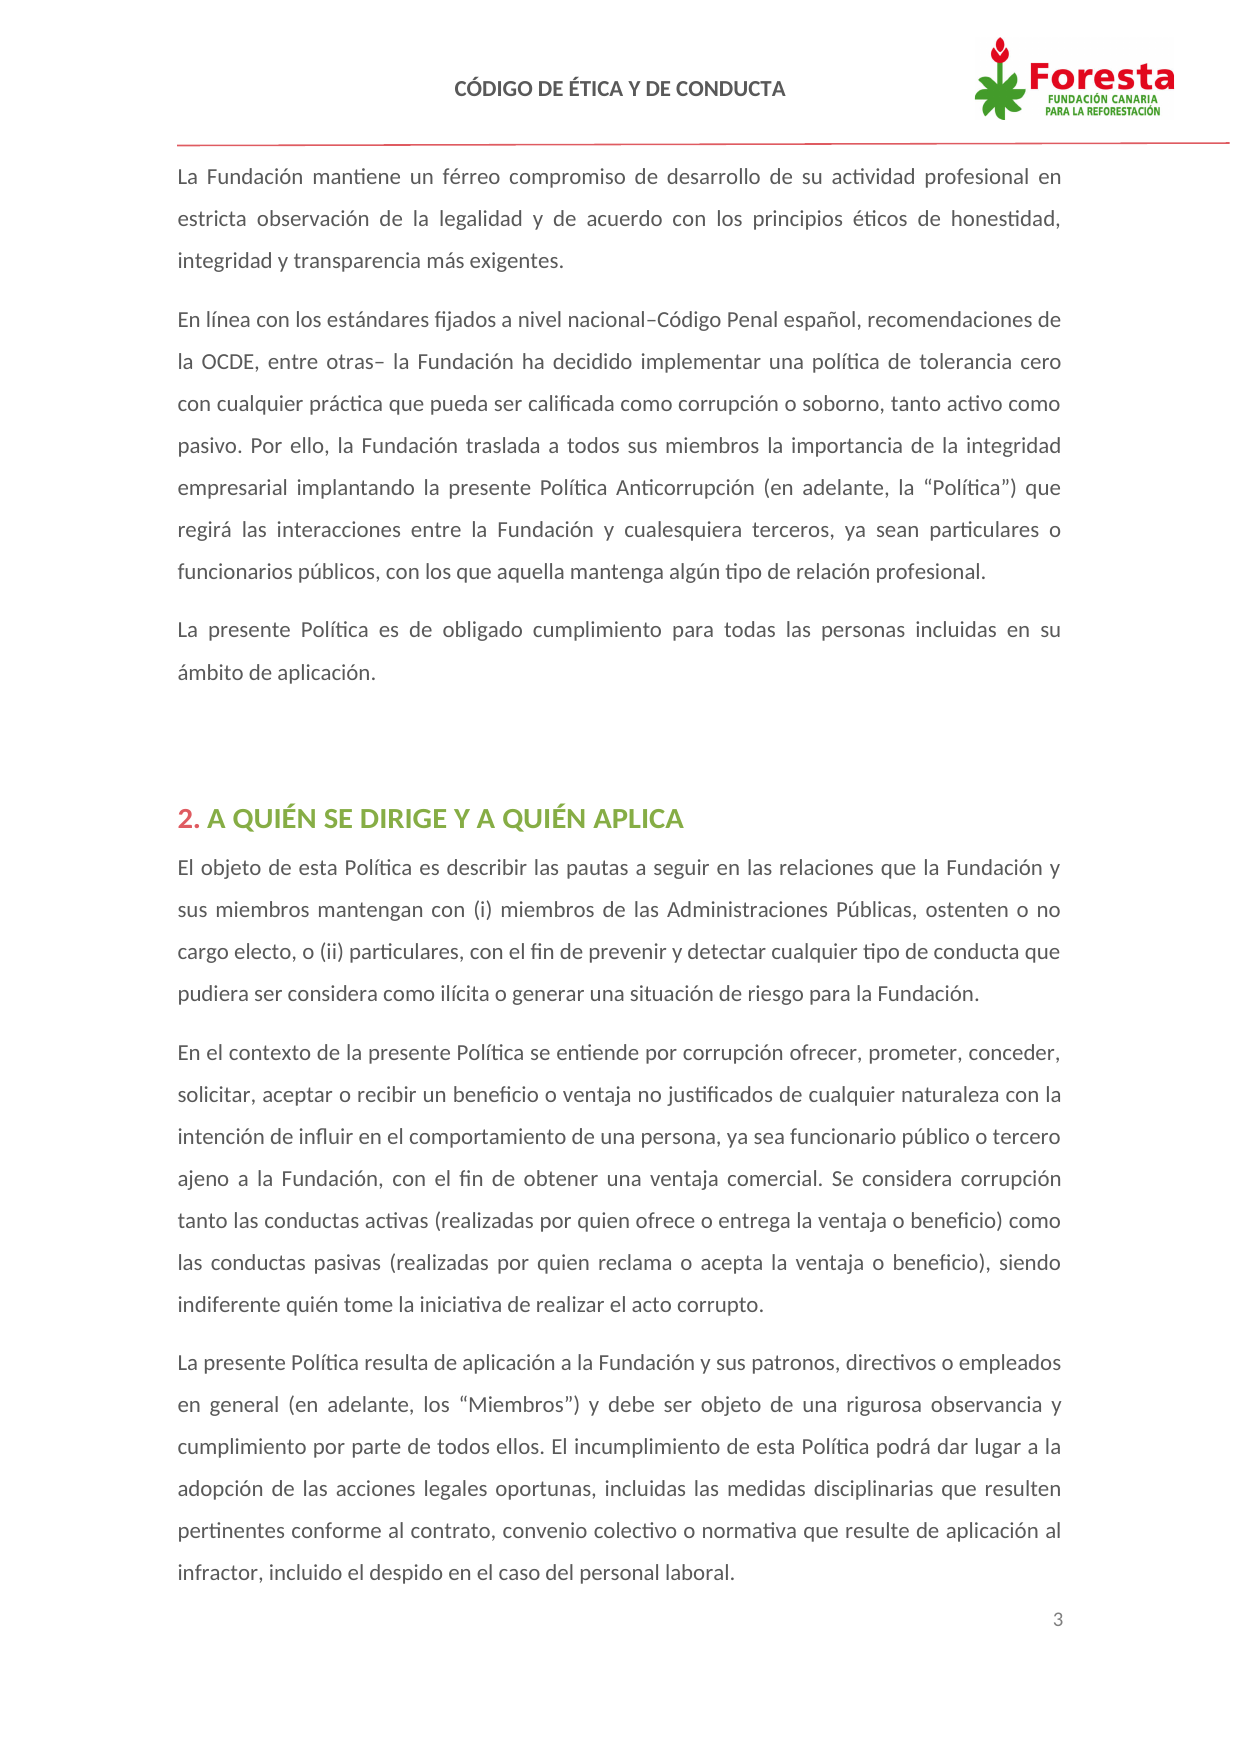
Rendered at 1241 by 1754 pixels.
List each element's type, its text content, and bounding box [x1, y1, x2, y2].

list A QUIÉN SE DIRIGE Y A QUIÉN APLICA [177, 800, 1063, 836]
text En el contexto de la presente Política se entiende por corrupción ofrecer, prometer, conceder, solicitar, aceptar o recibir un beneficio o ventaja no justificados de cualquier naturaleza con la intención de influir en el comportamiento de una persona, ya sea funcionario público o tercero ajeno a la Fundación, con el fin de obtener una ventaja comercial. Se considera corrupción tanto las conductas activas (realizadas por quien ofrece o entrega la ventaja o beneficio) como las conductas pasivas (realizadas por quien reclama o acepta la ventaja o beneficio), siendo indiferente quién tome la iniciativa de realizar el acto corrupto. [177, 1038, 1063, 1318]
text La presente Política es de obligado cumplimiento para todas las personas incluidas en su ámbito de aplicación. [177, 616, 1063, 686]
text La Fundación mantiene un férreo compromiso de desarrollo de su actividad profesional en estricta observación de la legalidad y de acuerdo con los principios éticos de honestidad, integridad y transparencia más exigentes. [177, 162, 1063, 274]
text En línea con los estándares fijados a nivel nacional–Código Penal español, recomendaciones de la OCDE, entre otras– la Fundación ha decidido implementar una política de tolerancia cero con cualquier práctica que pueda ser calificada como corrupción o soborno, tanto activo como pasivo. Por ello, la Fundación traslada a todos sus miembros la importancia de la integridad empresarial implantando la presente Política Anticorrupción (en adelante, la “Política”) que regirá las interacciones entre la Fundación y cualesquiera terceros, ya sean particulares o funcionarios públicos, con los que aquella mantenga algún tipo de relación profesional. [177, 305, 1063, 585]
text La presente Política resulta de aplicación a la Fundación y sus patronos, directivos o empleados en general (en adelante, los “Miembros”) y debe ser objeto de una rigurosa observancia y cumplimiento por parte de todos ellos. El incumplimiento de esta Política podrá dar lugar a la adopción de las acciones legales oportunas, incluidas las medidas disciplinarias que resulten pertinentes conforme al contrato, convenio colectivo o normativa que resulte de aplicación al infractor, incluido el despido en el caso del personal laboral. [177, 1348, 1063, 1586]
text El objeto de esta Política es describir las pautas a seguir en las relaciones que la Fundación y sus miembros mantengan con (i) miembros de las Administraciones Públicas, ostenten o no cargo electo, o (ii) particulares, con el fin de prevenir y detectar cualquier tipo de conducta que pudiera ser considera como ilícita o generar una situación de riesgo para la Fundación. [177, 853, 1063, 1007]
